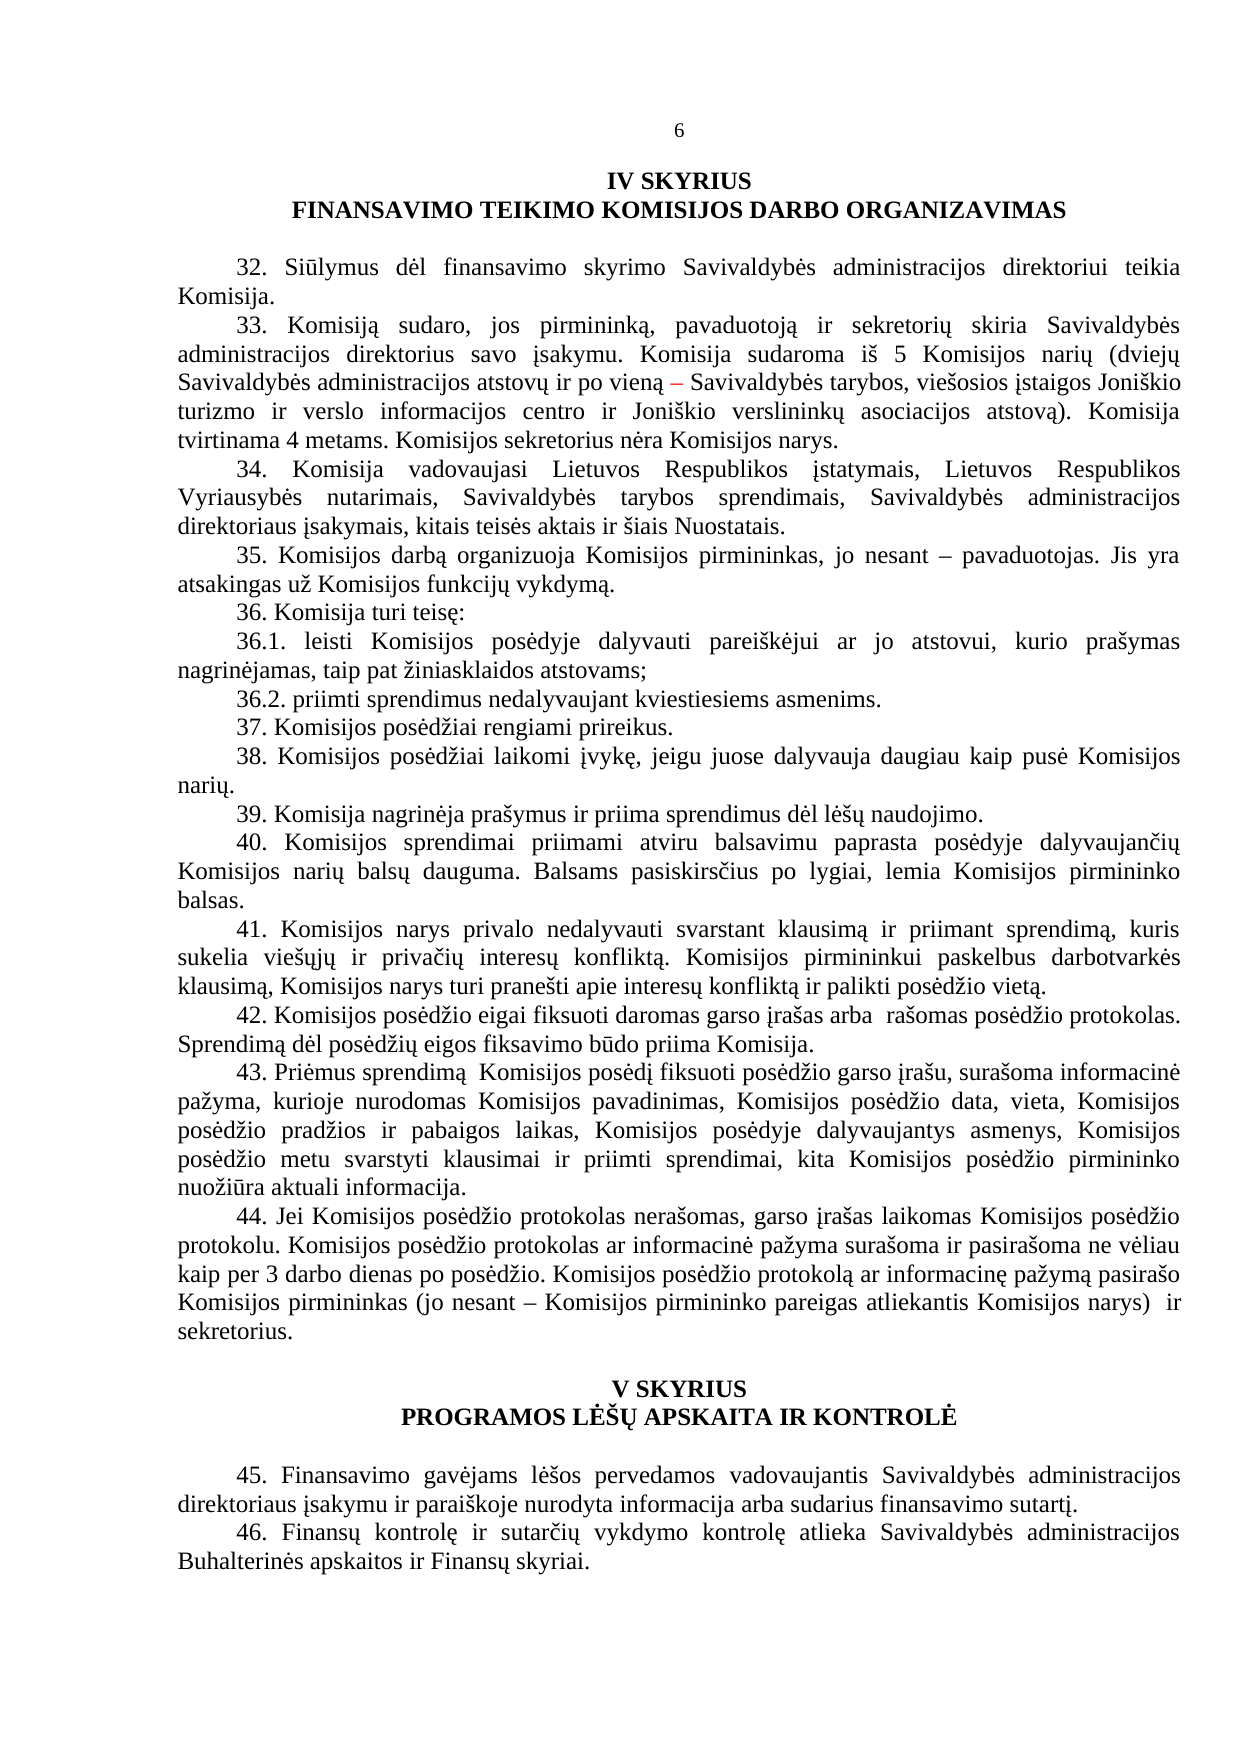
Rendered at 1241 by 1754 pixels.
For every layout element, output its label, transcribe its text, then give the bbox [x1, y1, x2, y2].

text 36.2. priimti sprendimus nedalyvaujant kviestiesiems asmenims. [177, 684, 1181, 712]
text 41. Komisijos narys privalo nedalyvauti svarstant klausimą ir priimant sprendimą, kuris sukelia viešųjų ir privačių interesų konfliktą. Komisijos pirmininkui paskelbus darbotvarkės klausimą, Komisijos narys turi pranešti apie interesų konfliktą ir palikti posėdžio vietą. [177, 914, 1181, 1000]
text 37. Komisijos posėdžiai rengiami prireikus. [177, 712, 1181, 741]
text 36.1. leisti Komisijos posėdyje dalyvauti pareiškėjui ar jo atstovui, kurio prašymas nagrinėjamas, taip pat žiniasklaidos atstovams; [177, 626, 1181, 684]
text 43. Priėmus sprendimą Komisijos posėdį fiksuoti posėdžio garso įrašu, surašoma informacinė pažyma, kurioje nurodomas Komisijos pavadinimas, Komisijos posėdžio data, vieta, Komisijos posėdžio pradžios ir pabaigos laikas, Komisijos posėdyje dalyvaujantys asmenys, Komisijos posėdžio metu svarstyti klausimai ir priimti sprendimai, kita Komisijos posėdžio pirmininko nuožiūra aktuali informacija. [177, 1057, 1181, 1201]
subtitle FINANSAVIMO teikimo KOMISIJOS DARBO ORGANIZAVIMAS [177, 195, 1181, 224]
text 39. Komisija nagrinėja prašymus ir priima sprendimus dėl lėšų naudojimo. [177, 799, 1181, 827]
text 34. Komisija vadovaujasi Lietuvos Respublikos įstatymais, Lietuvos Respublikos Vyriausybės nutarimais, Savivaldybės tarybos sprendimais, Savivaldybės administracijos direktoriaus įsakymais, kitais teisės aktais ir šiais Nuostatais. [177, 454, 1181, 540]
text 36. Komisija turi teisę: [177, 597, 1181, 626]
text 42. Komisijos posėdžio eigai fiksuoti daromas garso įrašas arba rašomas posėdžio protokolas. Sprendimą dėl posėdžių eigos fiksavimo būdo priima Komisija. [177, 1000, 1181, 1057]
text 38. Komisijos posėdžiai laikomi įvykę, jeigu juose dalyvauja daugiau kaip pusė Komisijos narių. [177, 741, 1181, 799]
text 35. Komisijos darbą organizuoja Komisijos pirmininkas, jo nesant – pavaduotojas. Jis yra atsakingas už Komisijos funkcijų vykdymą. [177, 540, 1181, 597]
subtitle IV SKYRIUS [177, 166, 1181, 195]
text 44. Jei Komisijos posėdžio protokolas nerašomas, garso įrašas laikomas Komisijos posėdžio protokolu. Komisijos posėdžio protokolas ar informacinė pažyma surašoma ir pasirašoma ne vėliau kaip per 3 darbo dienas po posėdžio. Komisijos posėdžio protokolą ar informacinę pažymą pasirašo Komisijos pirmininkas (jo nesant – Komisijos pirmininko pareigas atliekantis Komisijos narys) ir sekretorius. [177, 1201, 1181, 1345]
text 46. Finansų kontrolę ir sutarčių vykdymo kontrolę atlieka Savivaldybės administracijos Buhalterinės apskaitos ir Finansų skyriai. [177, 1517, 1181, 1575]
subtitle V SKYRIUS [177, 1374, 1181, 1402]
text 45. Finansavimo gavėjams lėšos pervedamos vadovaujantis Savivaldybės administracijos direktoriaus įsakymu ir paraiškoje nurodyta informacija arba sudarius finansavimo sutartį. [177, 1460, 1181, 1517]
text 40. Komisijos sprendimai priimami atviru balsavimu paprasta posėdyje dalyvaujančių Komisijos narių balsų dauguma. Balsams pasiskirsčius po lygiai, lemia Komisijos pirmininko balsas. [177, 827, 1181, 914]
subtitle PROGRAMOS LĖŠŲ APSKAITA IR KONTROLĖ [177, 1402, 1181, 1431]
text 33. Komisiją sudaro, jos pirmininką, pavaduotoją ir sekretorių skiria Savivaldybės administracijos direktorius savo įsakymu. Komisija sudaroma iš 5 Komisijos narių (dviejų Savivaldybės administracijos atstovų ir po vieną – Savivaldybės tarybos, viešosios įstaigos Joniškio turizmo ir verslo informacijos centro ir Joniškio verslininkų asociacijos atstovą). Komisija tvirtinama 4 metams. Komisijos sekretorius nėra Komisijos narys. [177, 310, 1181, 454]
text 32. Siūlymus dėl finansavimo skyrimo Savivaldybės administracijos direktoriui teikia Komisija. [177, 252, 1181, 310]
